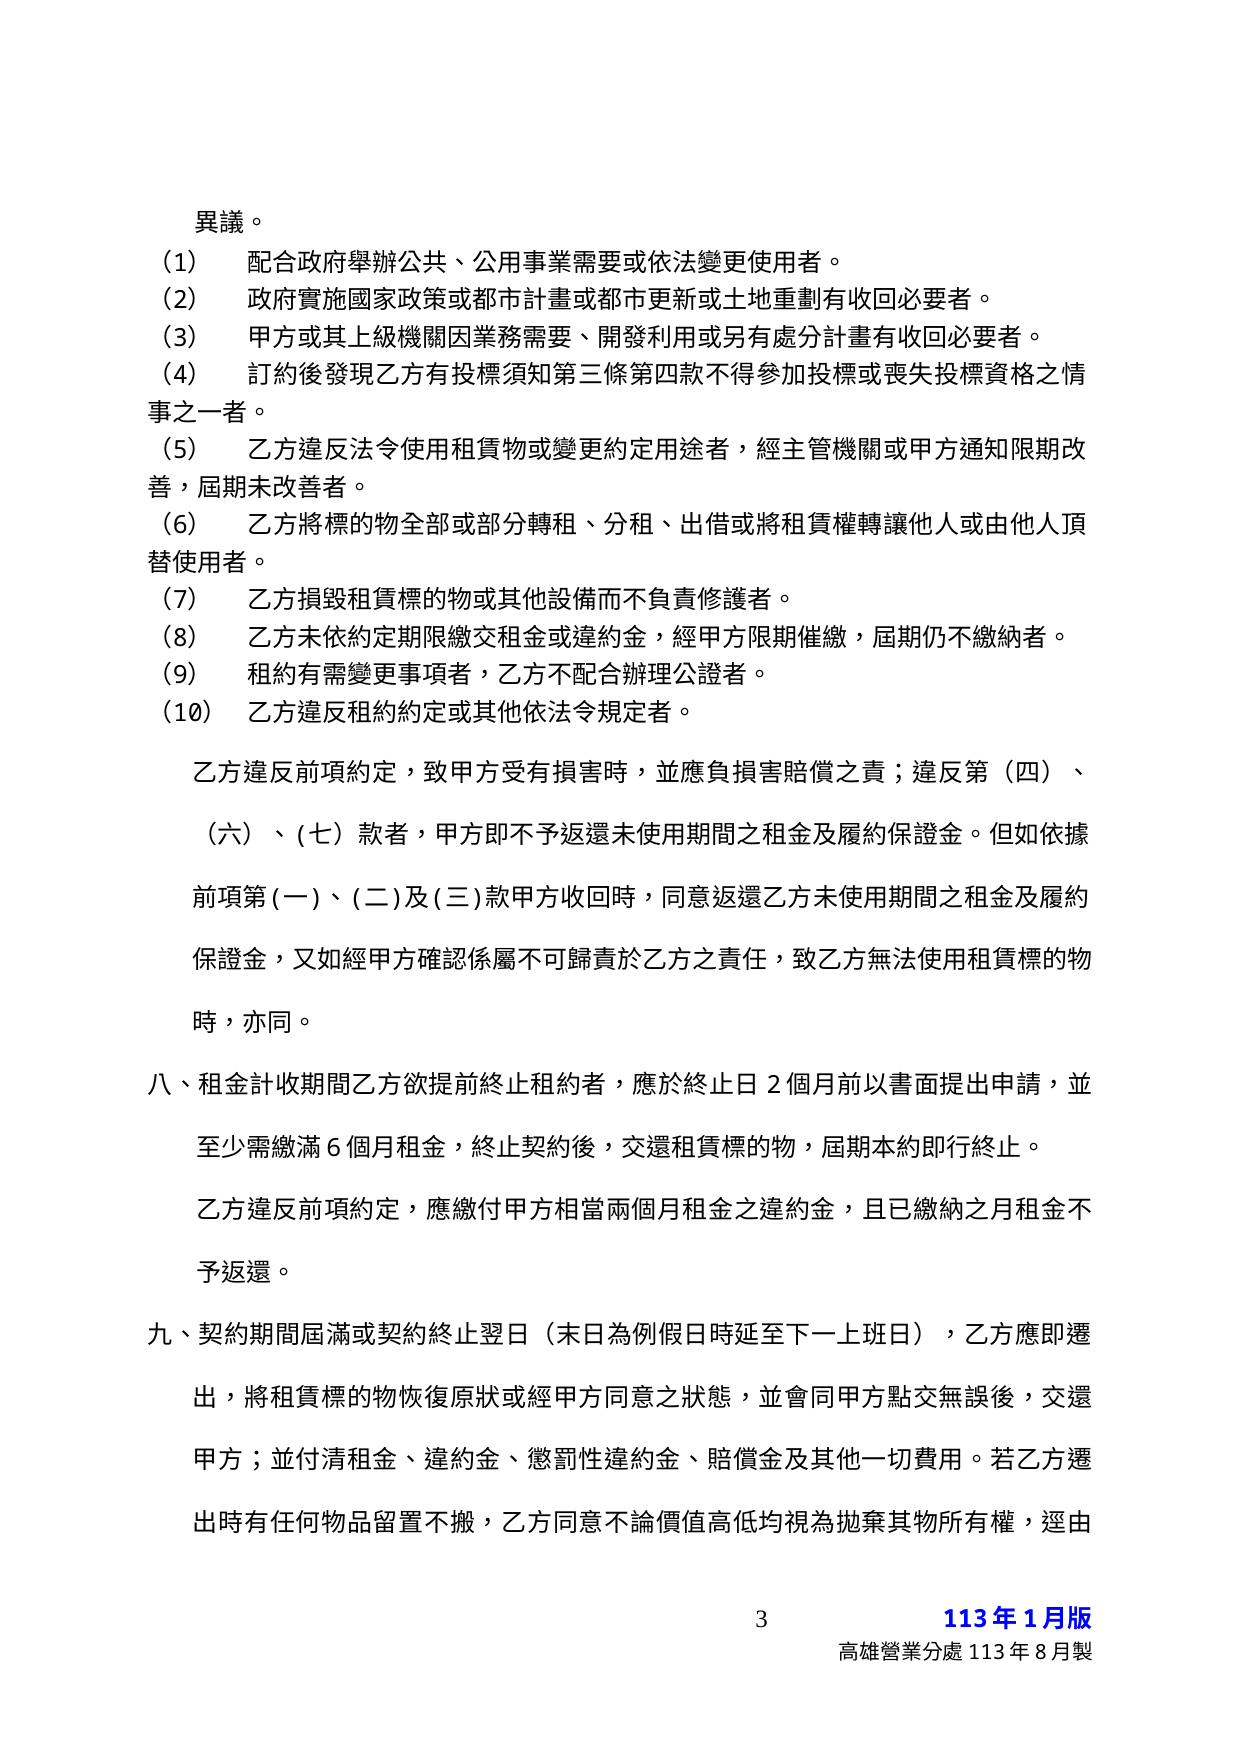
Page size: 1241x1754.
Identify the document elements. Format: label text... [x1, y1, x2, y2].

text 八、租金計收期間乙方欲提前終止租約者，應於終止日2個月前以書面提出申請，並至少需繳滿6個月租金，終止契約後，交還租賃標的物，屆期本約即行終止。 [148, 1041, 1092, 1166]
list 乙方違反法令使用租賃物或變更約定用途者，經主管機關或甲方通知限期改善，屆期未改善者。 [148, 429, 1087, 504]
list 訂約後發現乙方有投標須知第三條第四款不得參加投標或喪失投標資格之情事之一者。 [148, 354, 1087, 429]
list 租約有需變更事項者，乙方不配合辦理公證者。 [148, 654, 1087, 691]
list 甲方或其上級機關因業務需要、開發利用或另有處分計畫有收回必要者。 [148, 316, 1087, 354]
text 異議。 [148, 179, 1092, 241]
list 乙方將標的物全部或部分轉租、分租、出借或將租賃權轉讓他人或由他人頂替使用者。 [148, 504, 1087, 579]
list 配合政府舉辦公共、公用事業需要或依法變更使用者。 [148, 241, 1087, 279]
text 乙方違反前項約定，應繳付甲方相當兩個月租金之違約金，且已繳納之月租金不予返還。 [196, 1166, 1092, 1291]
text 九、契約期間屆滿或契約終止翌日（末日為例假日時延至下一上班日），乙方應即遷出，將租賃標的物恢復原狀或經甲方同意之狀態，並會同甲方點交無誤後，交還甲方；並付清租金、違約金、懲罰性違約金、賠償金及其他一切費用。若乙方遷出時有任何物品留置不搬，乙方同意不論價值高低均視為拋棄其物所有權，逕由 [148, 1291, 1092, 1541]
list 乙方損毀租賃標的物或其他設備而不負責修護者。 [148, 579, 1087, 616]
list 乙方未依約定期限繳交租金或違約金，經甲方限期催繳，屆期仍不繳納者。 [148, 616, 1087, 654]
list 政府實施國家政策或都市計畫或都市更新或土地重劃有收回必要者。 [148, 279, 1087, 316]
list 乙方違反租約約定或其他依法令規定者。 [148, 691, 1087, 729]
text 乙方違反前項約定，致甲方受有損害時，並應負損害賠償之責；違反第（四）、（六）、(七）款者，甲方即不予返還未使用期間之租金及履約保證金。但如依據前項第(一)、(二)及(三)款甲方收回時，同意返還乙方未使用期間之租金及履約保證金，又如經甲方確認係屬不可歸責於乙方之責任，致乙方無法使用租賃標的物時，亦同。 [192, 729, 1092, 1041]
